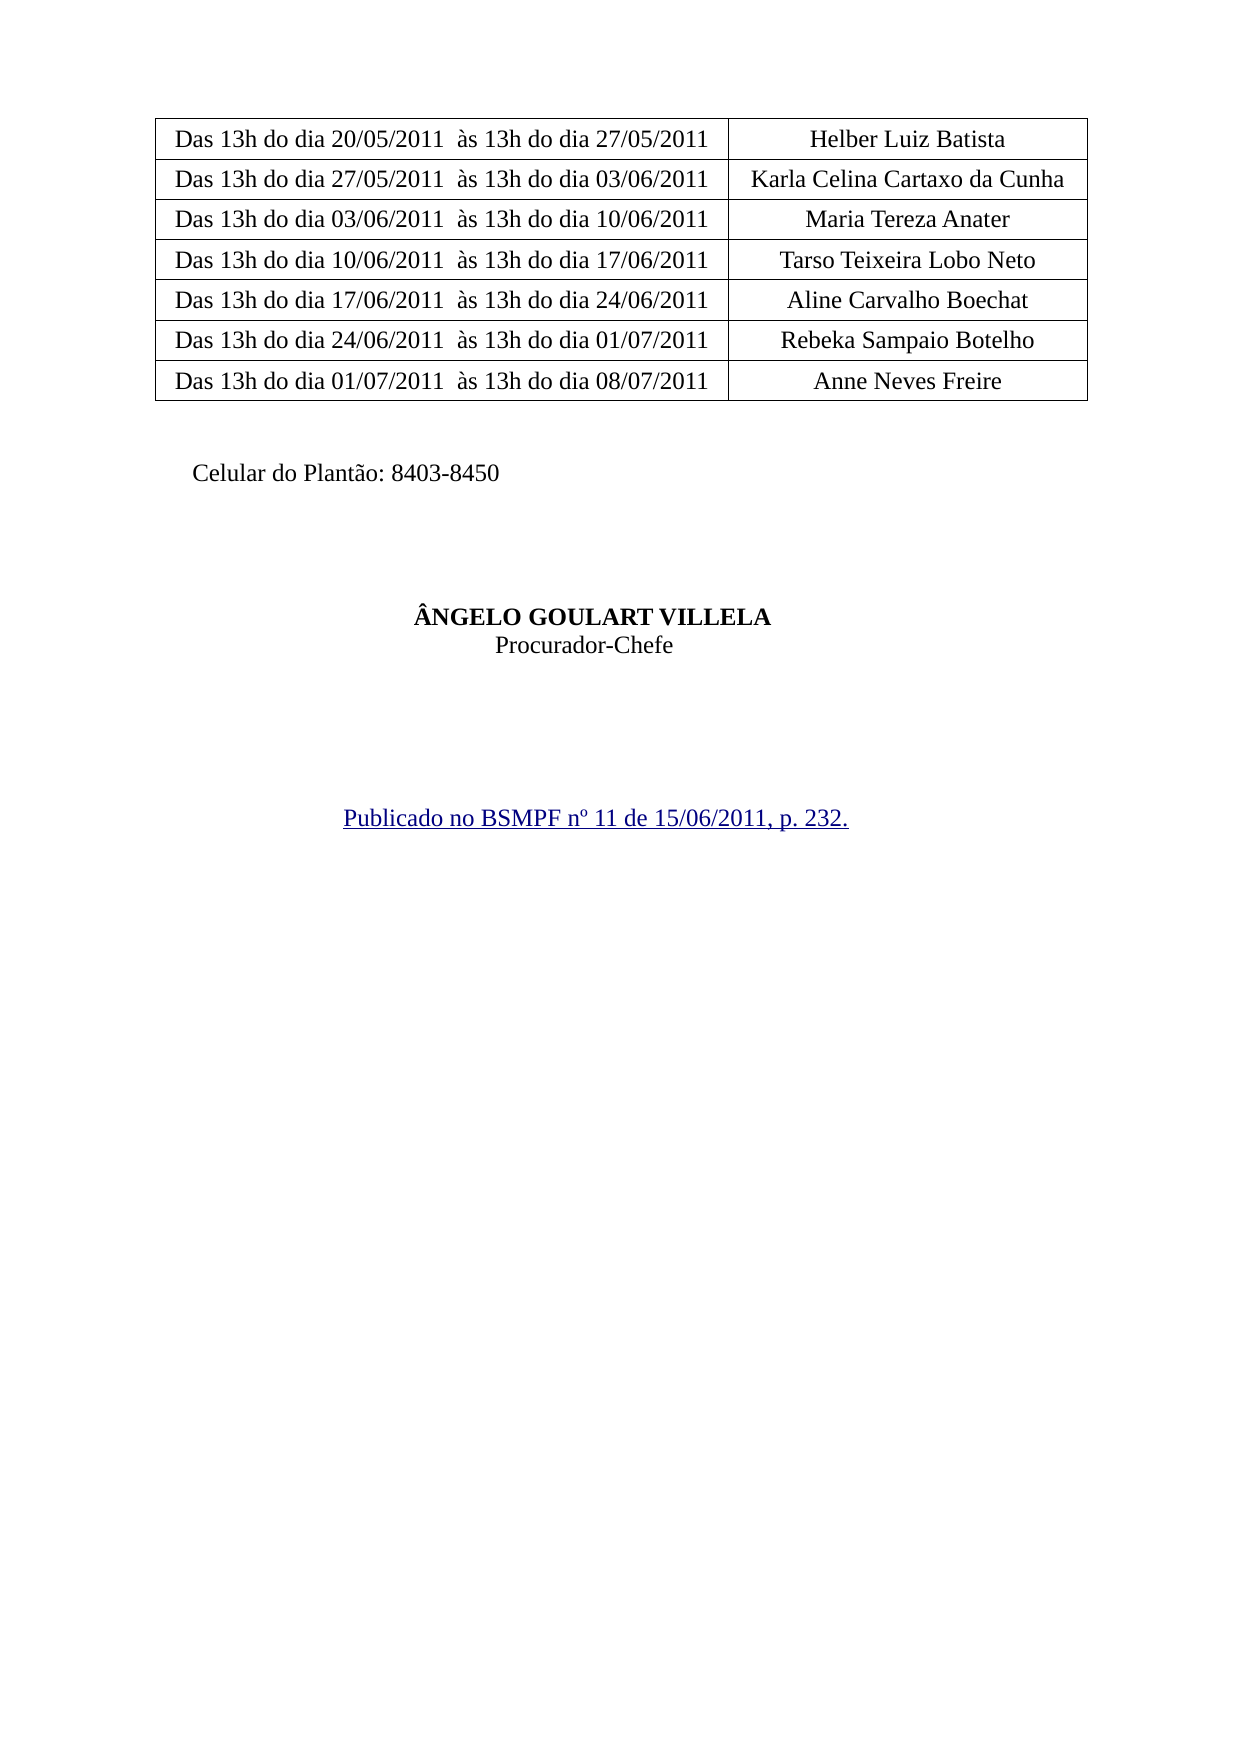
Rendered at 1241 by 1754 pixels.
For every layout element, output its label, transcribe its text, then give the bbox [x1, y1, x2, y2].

text Procurador-Chefe [118, 630, 1122, 659]
table_cell Das 13h do dia 24/06/2011 às 13h do dia 01/07/2011 [156, 321, 728, 360]
table_cell Das 13h do dia 17/06/2011 às 13h do dia 24/06/2011 [156, 280, 728, 320]
table_cell Tarso Teixeira Lobo Neto [729, 240, 1087, 279]
table_cell Das 13h do dia 27/05/2011 às 13h do dia 03/06/2011 [156, 160, 728, 199]
text ÂNGELO GOULART VILLELA [118, 602, 1122, 630]
table_cell Das 13h do dia 10/06/2011 às 13h do dia 17/06/2011 [156, 240, 728, 279]
table_cell Helber Luiz Batista [729, 119, 1087, 158]
table_cell Aline Carvalho Boechat [729, 280, 1087, 320]
table_cell Das 13h do dia 01/07/2011 às 13h do dia 08/07/2011 [156, 361, 728, 400]
text Publicado no BSMPF nº 11 de 15/06/2011, p. 232. [118, 803, 1122, 832]
table_cell Maria Tereza Anater [729, 200, 1087, 239]
table_cell Karla Celina Cartaxo da Cunha [729, 160, 1087, 199]
table_cell Anne Neves Freire [729, 361, 1087, 400]
table_cell Rebeka Sampaio Botelho [729, 321, 1087, 360]
table_cell Das 13h do dia 03/06/2011 às 13h do dia 10/06/2011 [156, 200, 728, 239]
text Celular do Plantão: 8403-8450 [118, 458, 1122, 487]
table_cell Das 13h do dia 20/05/2011 às 13h do dia 27/05/2011 [156, 119, 728, 158]
